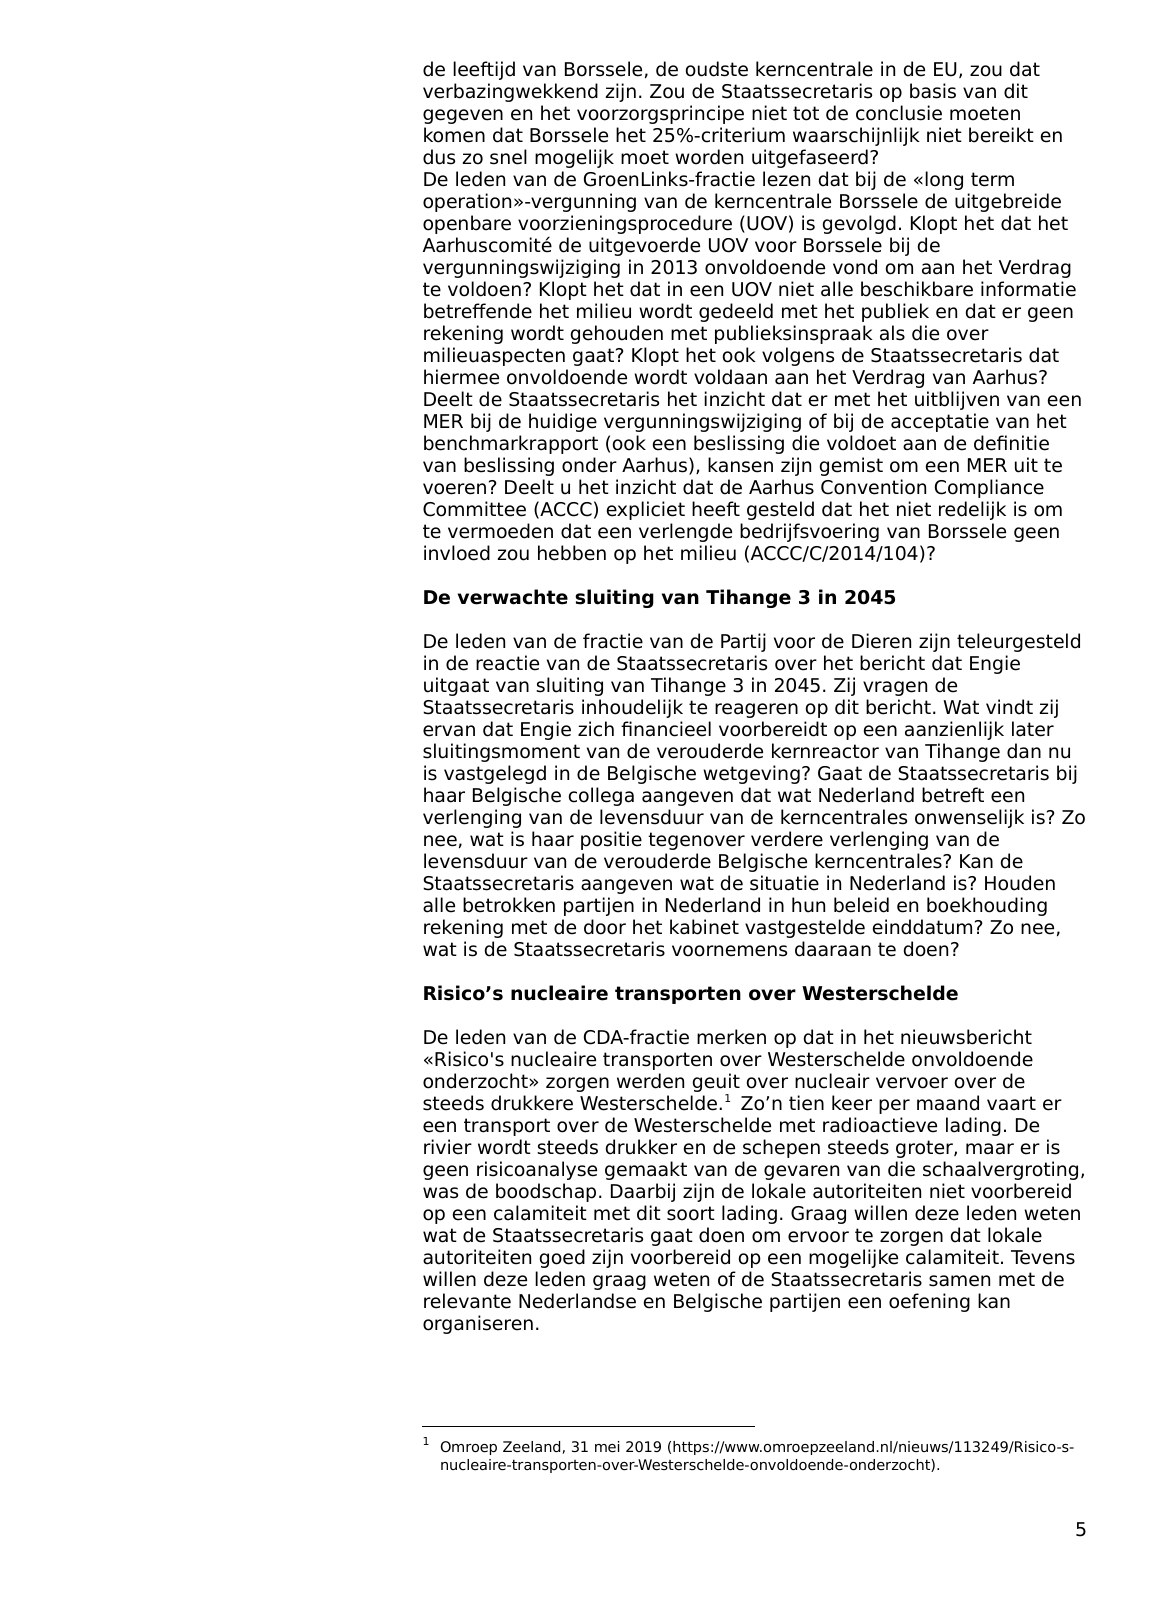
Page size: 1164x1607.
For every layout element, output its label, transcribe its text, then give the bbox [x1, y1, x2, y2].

subtitle De verwachte sluiting van Tihange 3 in 2045 [422, 587, 1087, 609]
text De leden van de CDA-fractie merken op dat in het nieuwsbericht «Risico's nucleaire transporten over Westerschelde onvoldoende onderzocht» zorgen werden geuit over nucleair vervoer over de steeds drukkere Westerschelde. Zo’n tien keer per maand vaart er een transport over de Westerschelde met radioactieve lading. De rivier wordt steeds drukker en de schepen steeds groter, maar er is geen risicoanalyse gemaakt van de gevaren van die schaalvergroting, was de boodschap. Daarbij zijn de lokale autoriteiten niet voorbereid op een calamiteit met dit soort lading. Graag willen deze leden weten wat de Staatssecretaris gaat doen om ervoor te zorgen dat lokale autoriteiten goed zijn voorbereid op een mogelijke calamiteit. Tevens willen deze leden graag weten of de Staatssecretaris samen met de relevante Nederlandse en Belgische partijen een oefening kan organiseren. [422, 1027, 1087, 1335]
subtitle Risico’s nucleaire transporten over Westerschelde [422, 983, 1087, 1005]
text De leden van de fractie van de Partij voor de Dieren zijn teleurgesteld in de reactie van de Staatssecretaris over het bericht dat Engie uitgaat van sluiting van Tihange 3 in 2045. Zij vragen de Staatssecretaris inhoudelijk te reageren op dit bericht. Wat vindt zij ervan dat Engie zich financieel voorbereidt op een aanzienlijk later sluitingsmoment van de verouderde kernreactor van Tihange dan nu is vastgelegd in de Belgische wetgeving? Gaat de Staatssecretaris bij haar Belgische collega aangeven dat wat Nederland betreft een verlenging van de levensduur van de kerncentrales onwenselijk is? Zo nee, wat is haar positie tegenover verdere verlenging van de levensduur van de verouderde Belgische kerncentrales? Kan de Staatssecretaris aangeven wat de situatie in Nederland is? Houden alle betrokken partijen in Nederland in hun beleid en boekhouding rekening met de door het kabinet vastgestelde einddatum? Zo nee, wat is de Staatssecretaris voornemens daaraan te doen? [422, 631, 1087, 961]
text Omroep Zeeland, 31 mei 2019 (https://www.omroepzeeland.nl/nieuws/113249/Risico-s-nucleaire-transporten-over-Westerschelde-onvoldoende-onderzocht). [422, 1435, 1087, 1474]
text de leeftijd van Borssele, de oudste kerncentrale in de EU, zou dat verbazingwekkend zijn. Zou de Staatssecretaris op basis van dit gegeven en het voorzorgsprincipe niet tot de conclusie moeten komen dat Borssele het 25%-criterium waarschijnlijk niet bereikt en dus zo snel mogelijk moet worden uitgefaseerd? [422, 59, 1087, 169]
text De leden van de GroenLinks-fractie lezen dat bij de «long term operation»-vergunning van de kerncentrale Borssele de uitgebreide openbare voorzieningsprocedure (UOV) is gevolgd. Klopt het dat het Aarhuscomité de uitgevoerde UOV voor Borssele bij de vergunningswijziging in 2013 onvoldoende vond om aan het Verdrag te voldoen? Klopt het dat in een UOV niet alle beschikbare informatie betreffende het milieu wordt gedeeld met het publiek en dat er geen rekening wordt gehouden met publieksinspraak als die over milieuaspecten gaat? Klopt het ook volgens de Staatssecretaris dat hiermee onvoldoende wordt voldaan aan het Verdrag van Aarhus? Deelt de Staatssecretaris het inzicht dat er met het uitblijven van een MER bij de huidige vergunningswijziging of bij de acceptatie van het benchmarkrapport (ook een beslissing die voldoet aan de definitie van beslissing onder Aarhus), kansen zijn gemist om een MER uit te voeren? Deelt u het inzicht dat de Aarhus Convention Compliance Committee (ACCC) expliciet heeft gesteld dat het niet redelijk is om te vermoeden dat een verlengde bedrijfsvoering van Borssele geen invloed zou hebben op het milieu (ACCC/C/2014/104)? [422, 169, 1087, 564]
